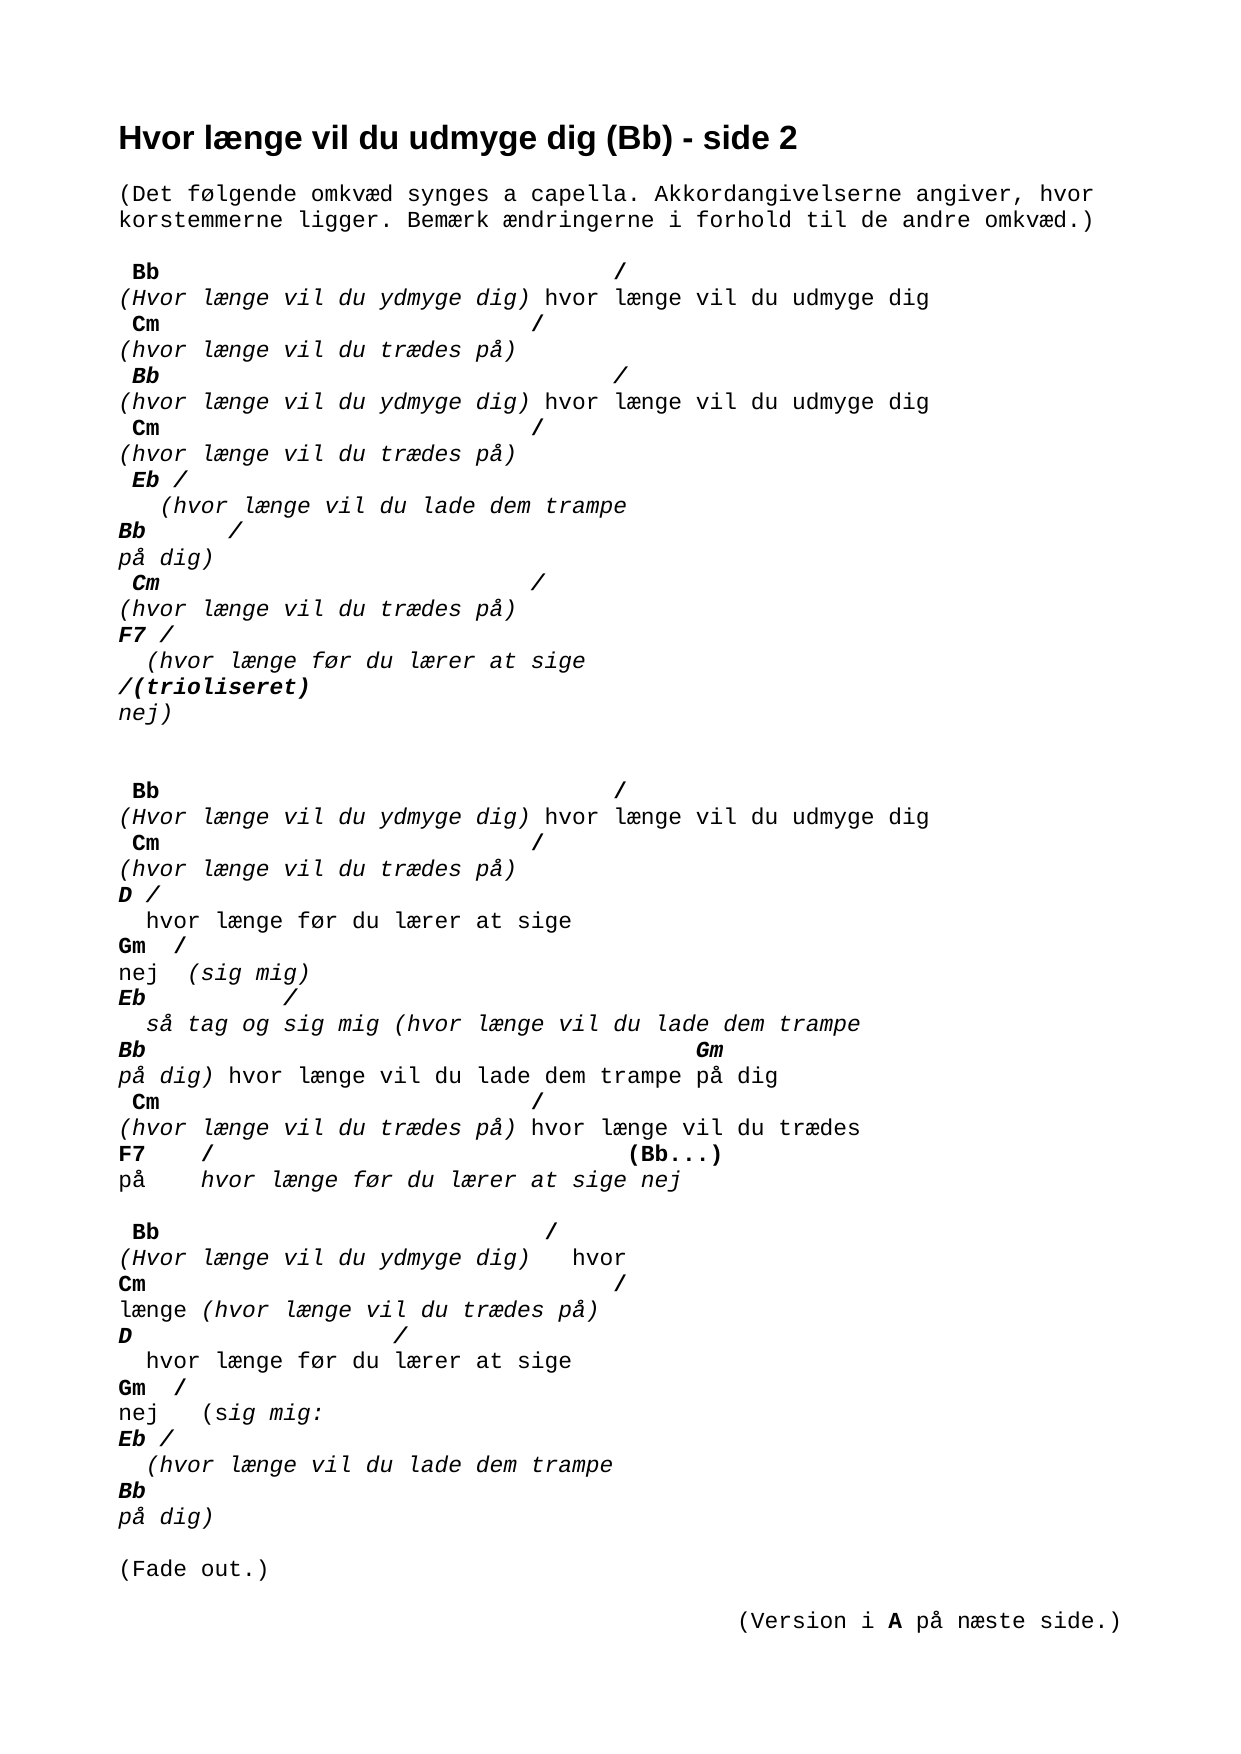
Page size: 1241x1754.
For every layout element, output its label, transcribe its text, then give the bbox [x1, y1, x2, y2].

text (hvor længe vil du trædes på) hvor længe vil du trædes [118, 1116, 1122, 1142]
text Bb / [118, 364, 1122, 390]
text nej (sig mig: [118, 1402, 1122, 1428]
text længe (hvor længe vil du trædes på) [118, 1298, 1122, 1324]
text Cm / [118, 831, 1122, 857]
text nej) [118, 701, 1122, 727]
text (hvor længe vil du trædes på) [118, 857, 1122, 883]
text på dig) hvor længe vil du lade dem trampe på dig [118, 1064, 1122, 1091]
text Bb / [118, 520, 1122, 546]
text Cm / [118, 416, 1122, 442]
text Bb Gm [118, 1039, 1122, 1064]
text på hvor længe før du lærer at sige nej [118, 1168, 1122, 1194]
text Cm / [118, 312, 1122, 338]
text Cm / [118, 572, 1122, 598]
text Cm / [118, 1272, 1122, 1298]
text D / [118, 883, 1122, 909]
subtitle Hvor længe vil du udmyge dig (Bb) - side 2 [118, 118, 1122, 157]
text hvor længe før du lærer at sige [118, 1350, 1122, 1376]
text hvor længe før du lærer at sige [118, 909, 1122, 935]
text (hvor længe vil du trædes på) [118, 442, 1122, 468]
text nej (sig mig) [118, 961, 1122, 987]
text på dig) [118, 1506, 1122, 1531]
text så tag og sig mig (hvor længe vil du lade dem trampe [118, 1013, 1122, 1039]
text Bb [118, 1479, 1122, 1506]
text Cm / [118, 1091, 1122, 1116]
text Bb / [118, 1220, 1122, 1246]
text (Hvor længe vil du ydmyge dig) hvor længe vil du udmyge dig [118, 805, 1122, 831]
text Gm / [118, 1376, 1122, 1402]
text (hvor længe vil du lade dem trampe [118, 1454, 1122, 1479]
text (Det følgende omkvæd synges a capella. Akkordangivelserne angiver, hvor korstemmerne ligger. Bemærk ændringerne i forhold til de andre omkvæd.) [118, 183, 1122, 234]
text Bb / [118, 261, 1122, 286]
text (hvor længe vil du ydmyge dig) hvor længe vil du udmyge dig [118, 390, 1122, 416]
text Gm / [118, 935, 1122, 961]
text (hvor længe vil du trædes på) [118, 598, 1122, 624]
text (hvor længe vil du trædes på) [118, 338, 1122, 364]
text Bb / [118, 779, 1122, 805]
text (hvor længe vil du lade dem trampe [118, 494, 1122, 520]
text (Version i A på næste side.) [118, 1609, 1122, 1635]
text /(trioliseret) [118, 676, 1122, 701]
text (Hvor længe vil du ydmyge dig) hvor længe vil du udmyge dig [118, 286, 1122, 312]
text Eb / [118, 1428, 1122, 1454]
text Eb / [118, 468, 1122, 494]
text D / [118, 1324, 1122, 1350]
text (hvor længe før du lærer at sige [118, 649, 1122, 676]
text F7 / [118, 624, 1122, 649]
text F7 / (Bb...) [118, 1142, 1122, 1168]
text (Fade out.) [118, 1557, 1122, 1583]
text Eb / [118, 987, 1122, 1013]
text på dig) [118, 546, 1122, 572]
text (Hvor længe vil du ydmyge dig) hvor [118, 1246, 1122, 1272]
